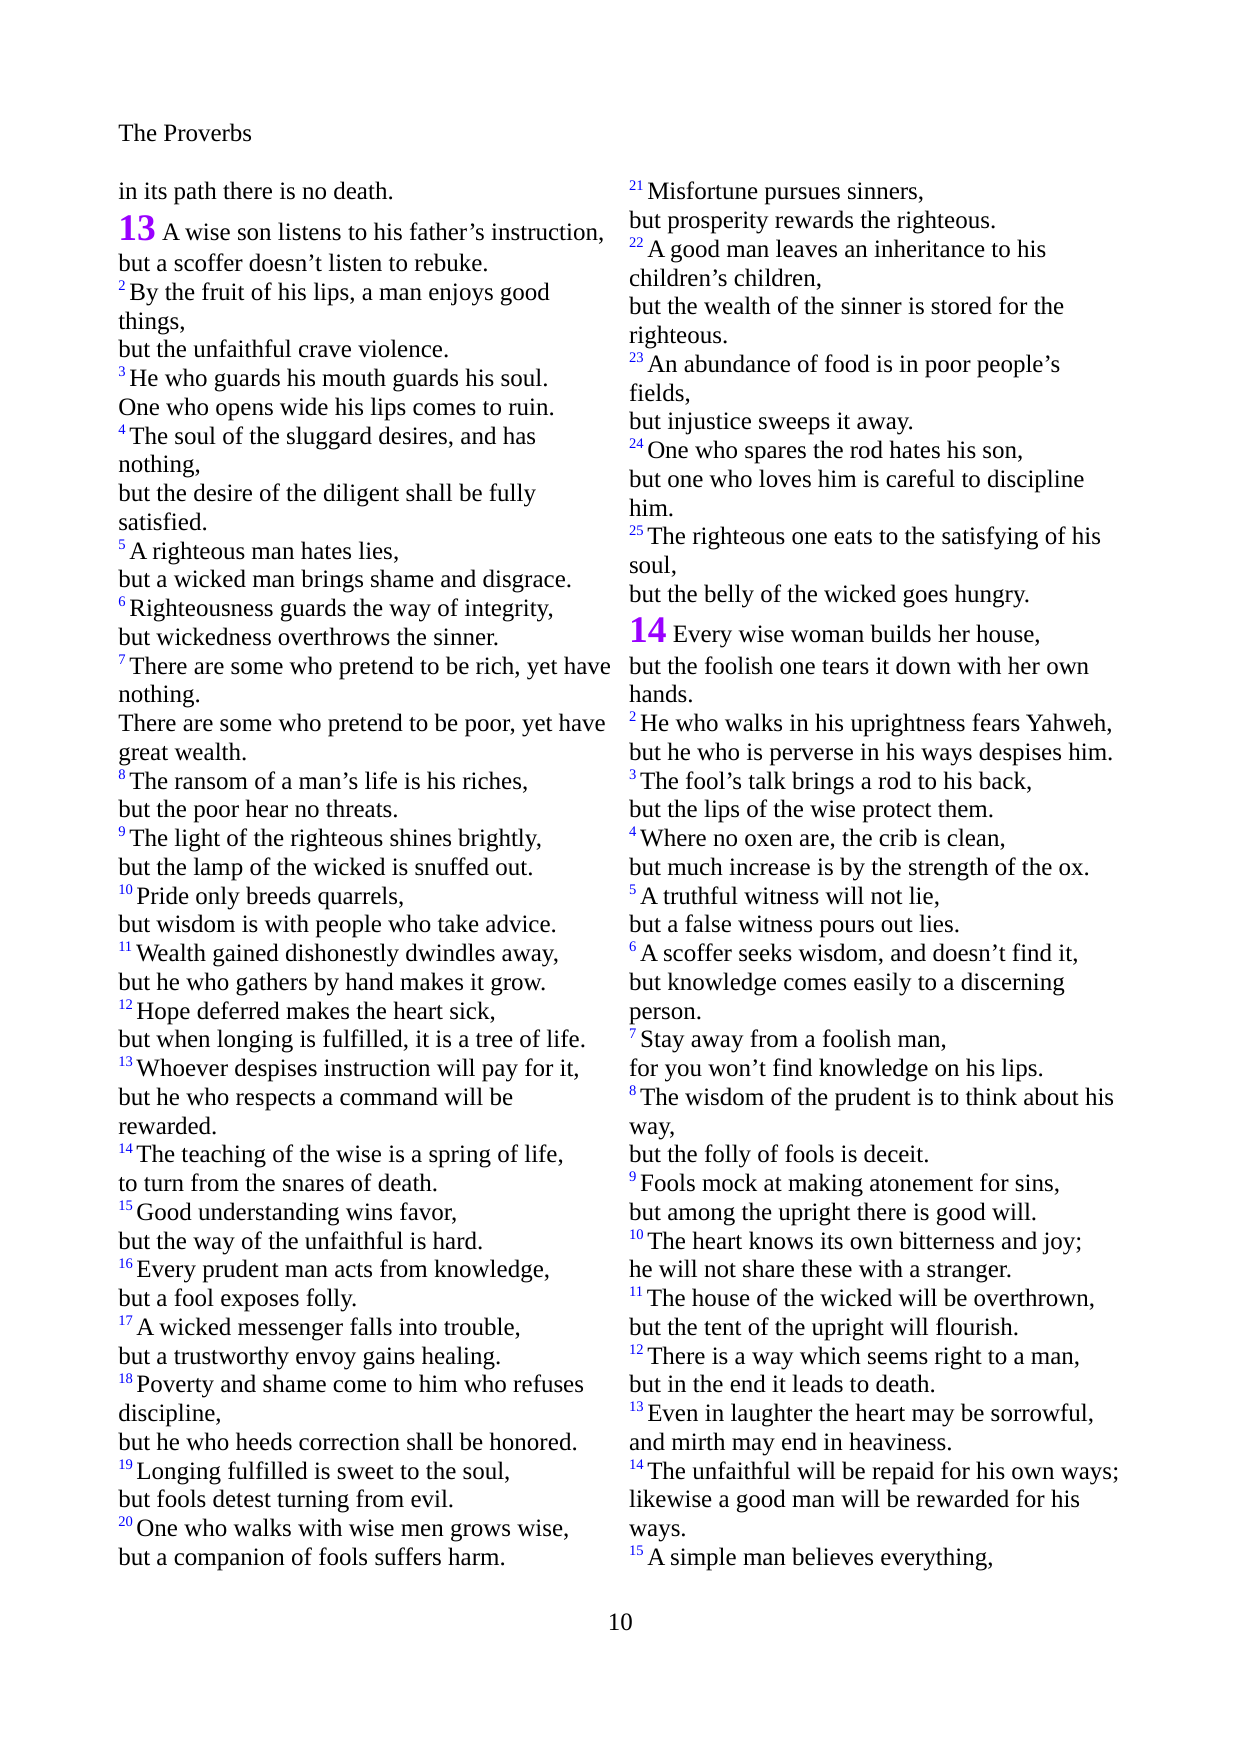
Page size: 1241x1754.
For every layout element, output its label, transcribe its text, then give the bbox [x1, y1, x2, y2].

text 6 Righteousness guards the way of integrity, [118, 593, 611, 622]
text One who opens wide his lips comes to ruin. [118, 392, 611, 421]
text but when longing is fulfilled, it is a tree of life. [118, 1024, 611, 1053]
text 21 Misfortune pursues sinners, [629, 176, 1122, 205]
text 3 He who guards his mouth guards his soul. [118, 363, 611, 392]
text 4 Where no oxen are, the crib is clean, [629, 823, 1122, 852]
text 16 Every prudent man acts from knowledge, [118, 1254, 611, 1283]
text but the wealth of the sinner is stored for the righteous. [629, 291, 1122, 349]
text in its path there is no death. [118, 176, 611, 205]
text but he who heeds correction shall be honored. [118, 1427, 611, 1456]
text 11 Wealth gained dishonestly dwindles away, [118, 938, 611, 967]
text 8 The ransom of a man’s life is his riches, [118, 766, 611, 794]
text but a fool exposes folly. [118, 1283, 611, 1312]
text likewise a good man will be rewarded for his ways. [629, 1484, 1122, 1542]
text 13 Even in laughter the heart may be sorrowful, [629, 1398, 1122, 1427]
text 5 A truthful witness will not lie, [629, 881, 1122, 909]
text but the tent of the upright will flourish. [629, 1312, 1122, 1341]
text 9 Fools mock at making atonement for sins, [629, 1168, 1122, 1197]
text 11 The house of the wicked will be overthrown, [629, 1283, 1122, 1312]
text 14 The teaching of the wise is a spring of life, [118, 1139, 611, 1168]
text but the foolish one tears it down with her own hands. [629, 651, 1122, 708]
text but the lamp of the wicked is snuffed out. [118, 852, 611, 881]
text but the unfaithful crave violence. [118, 334, 611, 363]
text but he who is perverse in his ways despises him. [629, 737, 1122, 766]
text 12 Hope deferred makes the heart sick, [118, 996, 611, 1024]
text 14 Every wise woman builds her house, [629, 608, 1122, 651]
text but he who gathers by hand makes it grow. [118, 967, 611, 996]
text but one who loves him is careful to discipline him. [629, 464, 1122, 521]
text but prosperity rewards the righteous. [629, 205, 1122, 234]
text 18 Poverty and shame come to him who refuses discipline, [118, 1369, 611, 1427]
text but a companion of fools suffers harm. [118, 1542, 611, 1571]
text to turn from the snares of death. [118, 1168, 611, 1197]
text 3 The fool’s talk brings a rod to his back, [629, 766, 1122, 794]
text but wisdom is with people who take advice. [118, 909, 611, 938]
text for you won’t find knowledge on his lips. [629, 1053, 1122, 1082]
text he will not share these with a stranger. [629, 1254, 1122, 1283]
text 13 Whoever despises instruction will pay for it, [118, 1053, 611, 1082]
text 7 Stay away from a foolish man, [629, 1024, 1122, 1053]
text 17 A wicked messenger falls into trouble, [118, 1312, 611, 1341]
text but a trustworthy envoy gains healing. [118, 1341, 611, 1369]
text but much increase is by the strength of the ox. [629, 852, 1122, 881]
text 20 One who walks with wise men grows wise, [118, 1513, 611, 1542]
text 19 Longing fulfilled is sweet to the soul, [118, 1456, 611, 1484]
text but a false witness pours out lies. [629, 909, 1122, 938]
text but injustice sweeps it away. [629, 406, 1122, 435]
text but he who respects a command will be rewarded. [118, 1082, 611, 1139]
text 9 The light of the righteous shines brightly, [118, 823, 611, 852]
text 13 A wise son listens to his father’s instruction, [118, 205, 611, 248]
text but the folly of fools is deceit. [629, 1139, 1122, 1168]
text but wickedness overthrows the sinner. [118, 622, 611, 651]
text but the desire of the diligent shall be fully satisfied. [118, 478, 611, 536]
text 22 A good man leaves an inheritance to his children’s children, [629, 234, 1122, 291]
text but the poor hear no threats. [118, 794, 611, 823]
text but in the end it leads to death. [629, 1369, 1122, 1398]
text 15 Good understanding wins favor, [118, 1197, 611, 1226]
text 6 A scoffer seeks wisdom, and doesn’t find it, [629, 938, 1122, 967]
text 4 The soul of the sluggard desires, and has nothing, [118, 421, 611, 478]
text but knowledge comes easily to a discerning person. [629, 967, 1122, 1024]
text but a wicked man brings shame and disgrace. [118, 564, 611, 593]
text 7 There are some who pretend to be rich, yet have nothing. [118, 651, 611, 708]
text but a scoffer doesn’t listen to rebuke. [118, 248, 611, 277]
text 8 The wisdom of the prudent is to think about his way, [629, 1082, 1122, 1139]
text 23 An abundance of food is in poor people’s fields, [629, 349, 1122, 406]
text but the belly of the wicked goes hungry. [629, 579, 1122, 608]
text 14 The unfaithful will be repaid for his own ways; [629, 1456, 1122, 1484]
text but the way of the unfaithful is hard. [118, 1226, 611, 1254]
text but the lips of the wise protect them. [629, 794, 1122, 823]
text 12 There is a way which seems right to a man, [629, 1341, 1122, 1369]
text 2 By the fruit of his lips, a man enjoys good things, [118, 277, 611, 334]
text 24 One who spares the rod hates his son, [629, 435, 1122, 464]
text There are some who pretend to be poor, yet have great wealth. [118, 708, 611, 766]
text 15 A simple man believes everything, [629, 1542, 1122, 1571]
text 10 The heart knows its own bitterness and joy; [629, 1226, 1122, 1254]
text but fools detest turning from evil. [118, 1484, 611, 1513]
text and mirth may end in heaviness. [629, 1427, 1122, 1456]
text but among the upright there is good will. [629, 1197, 1122, 1226]
text 2 He who walks in his uprightness fears Yahweh, [629, 708, 1122, 737]
text 5 A righteous man hates lies, [118, 536, 611, 564]
text 25 The righteous one eats to the satisfying of his soul, [629, 521, 1122, 579]
text 10 Pride only breeds quarrels, [118, 881, 611, 909]
